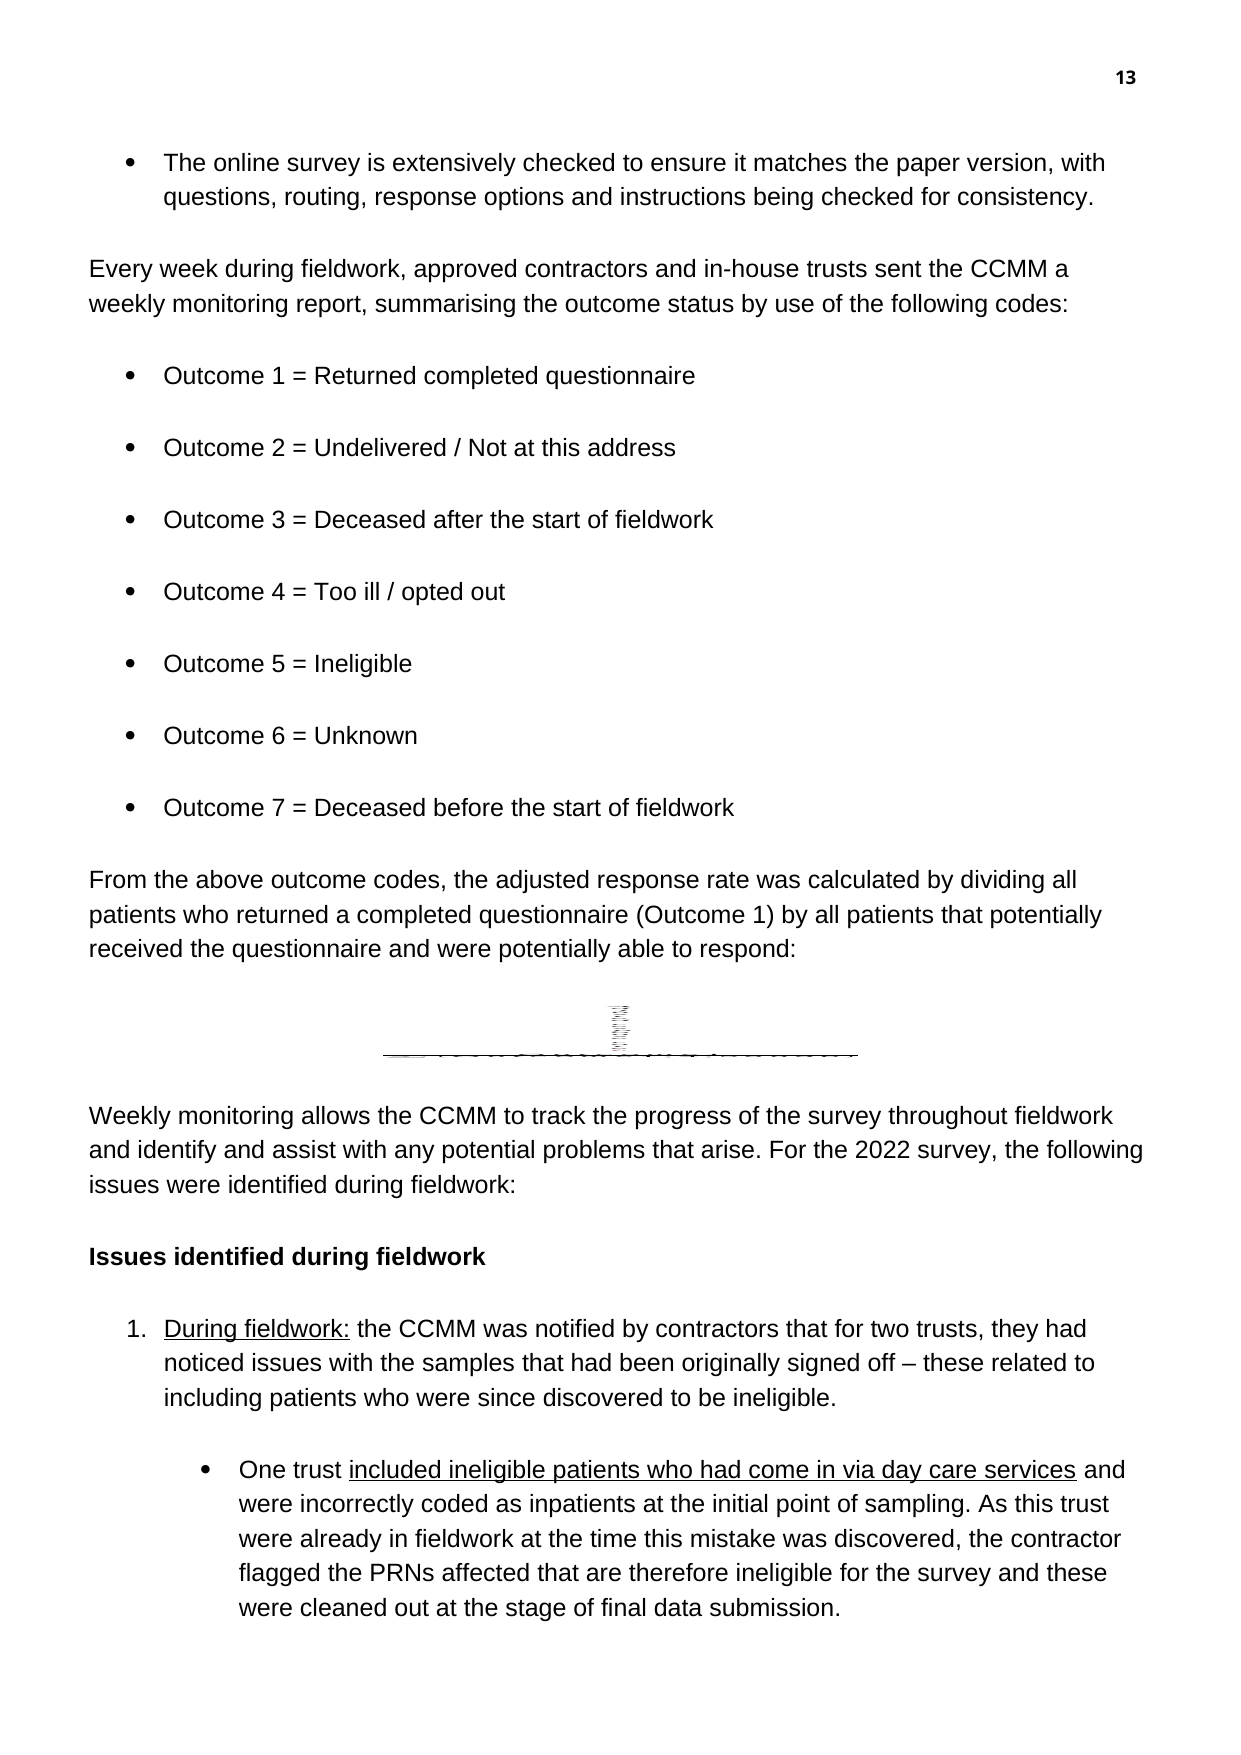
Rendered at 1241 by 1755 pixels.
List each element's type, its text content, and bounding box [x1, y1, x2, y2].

list Weekly monitoring allows the CCMM to track the progress of the survey throughout fieldwork and identify and assist with any potential problems that arise. For the 2022 survey, the following issues were identified during fieldwork: [89, 1101, 1152, 1199]
list Outcome 3 = Deceased after the start of fieldwork [126, 505, 1152, 534]
list Outcome 2 = Undelivered / Not at this address [126, 433, 1152, 462]
list The online survey is extensively checked to ensure it matches the paper version, with questions, routing, response options and instructions being checked for consistency. [126, 148, 1152, 211]
list Outcome 4 = Too ill / opted out [126, 577, 1152, 606]
list From the above outcome codes, the adjusted response rate was calculated by dividing all patients who returned a completed questionnaire (Outcome 1) by all patients that potentially received the questionnaire and were potentially able to respond: [89, 865, 1152, 963]
list Outcome 5 = Ineligible [126, 649, 1152, 678]
list One trust included ineligible patients who had come in via day care services and were incorrectly coded as inpatients at the initial point of sampling. As this trust were already in fieldwork at the time this mistake was discovered, the contractor flagged the PRNs affected that are therefore ineligible for the survey and these were cleaned out at the stage of final data submission. [201, 1455, 1152, 1622]
list Issues identified during fieldwork [89, 1242, 1152, 1271]
list Outcome 7 = Deceased before the start of fieldwork [126, 793, 1152, 822]
list Every week during fieldwork, approved contractors and in-house trusts sent the CCMM a weekly monitoring report, summarising the outcome status by use of the following codes: [89, 254, 1152, 317]
list Outcome 1 = Returned completed questionnaire [126, 361, 1152, 389]
list Outcome 6 = Unknown [126, 721, 1152, 750]
list During fieldwork: the CCMM was notified by contractors that for two trusts, they had noticed issues with the samples that had been originally signed off – these related to including patients who were since discovered to be ineligible. [126, 1314, 1152, 1412]
